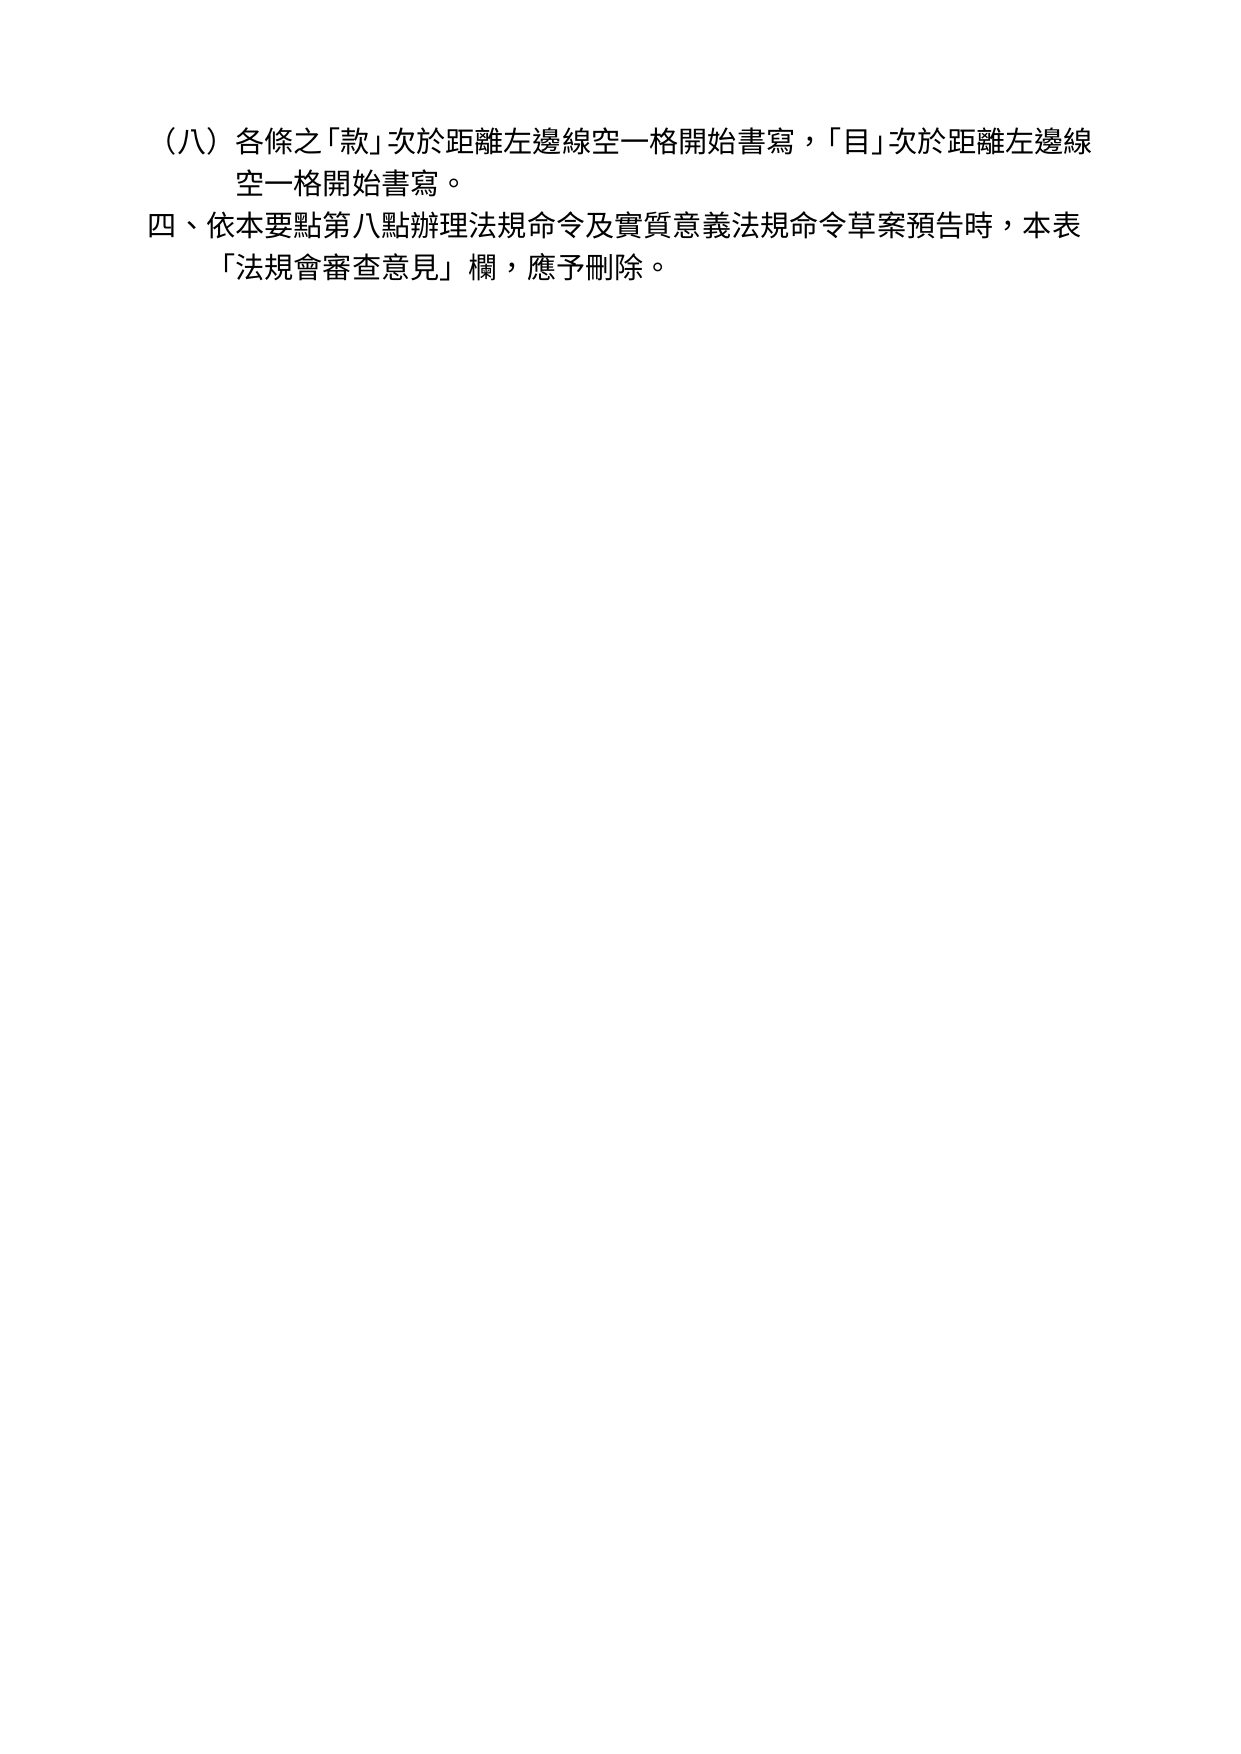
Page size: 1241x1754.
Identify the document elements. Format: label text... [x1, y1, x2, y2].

text 四、依本要點第八點辦理法規命令及實質意義法規命令草案預告時，本表「法規會審查意見」欄，應予刪除。 [148, 203, 1092, 287]
text （八）各條之「款」次於距離左邊線空一格開始書寫，「目」次於距離左邊線空一格開始書寫。 [148, 118, 1092, 203]
